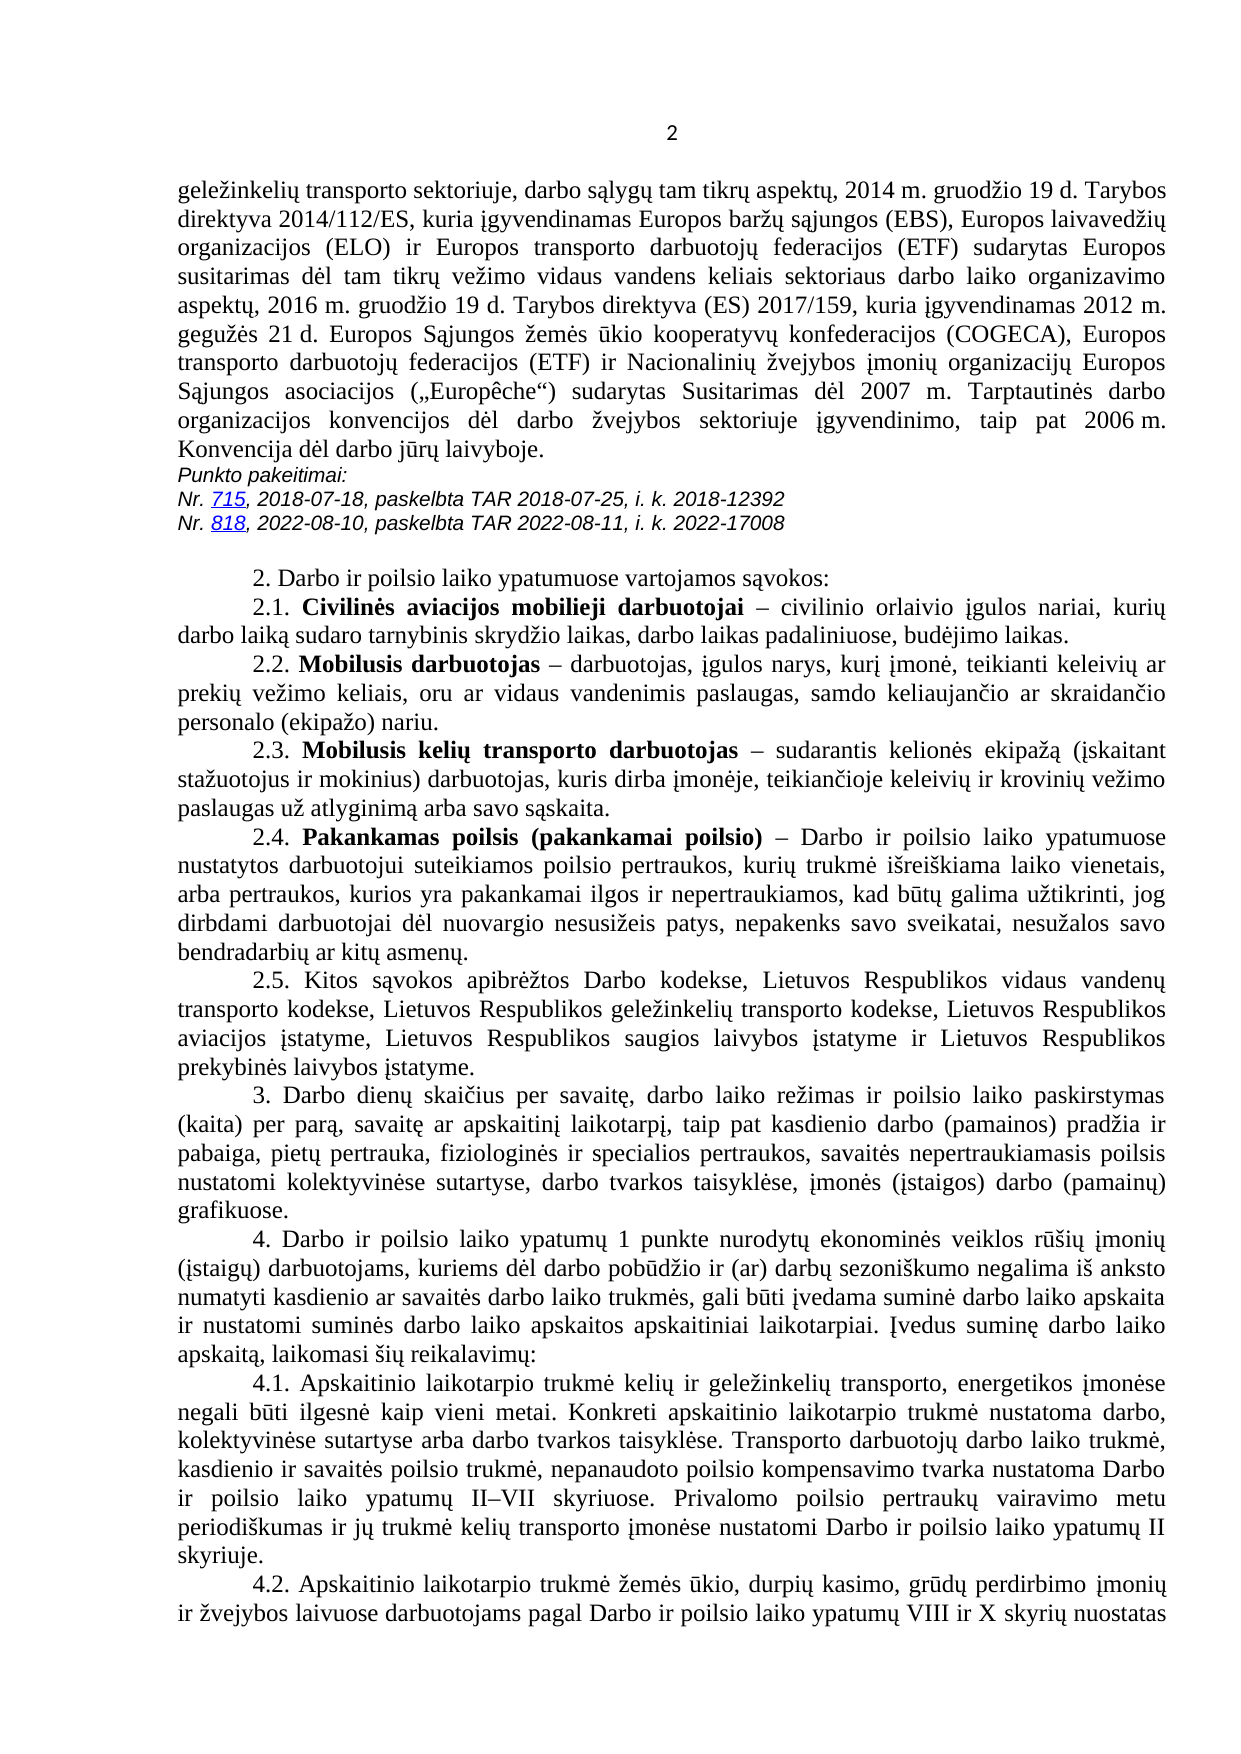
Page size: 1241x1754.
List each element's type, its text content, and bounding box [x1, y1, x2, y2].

text 3. Darbo dienų skaičius per savaitę, darbo laiko režimas ir poilsio laiko paskirstymas (kaita) per parą, savaitę ar apskaitinį laikotarpį, taip pat kasdienio darbo (pamainos) pradžia ir pabaiga, pietų pertrauka, fiziologinės ir specialios pertraukos, savaitės nepertraukiamasis poilsis nustatomi kolektyvinėse sutartyse, darbo tvarkos taisyklėse, įmonės (įstaigos) darbo (pamainų) grafikuose. [177, 1081, 1167, 1224]
text 4.1. Apskaitinio laikotarpio trukmė kelių ir geležinkelių transporto, energetikos įmonėse negali būti ilgesnė kaip vieni metai. Konkreti apskaitinio laikotarpio trukmė nustatoma darbo, kolektyvinėse sutartyse arba darbo tvarkos taisyklėse. Transporto darbuotojų darbo laiko trukmė, kasdienio ir savaitės poilsio trukmė, nepanaudoto poilsio kompensavimo tvarka nustatoma Darbo ir poilsio laiko ypatumų II–VII skyriuose. Privalomo poilsio pertraukų vairavimo metu periodiškumas ir jų trukmė kelių transporto įmonėse nustatomi Darbo ir poilsio laiko ypatumų II skyriuje. [177, 1368, 1167, 1569]
text 4.2. Apskaitinio laikotarpio trukmė žemės ūkio, durpių kasimo, grūdų perdirbimo įmonių ir žvejybos laivuose darbuotojams pagal Darbo ir poilsio laiko ypatumų VIII ir X skyrių nuostatas [177, 1569, 1167, 1627]
text Punkto pakeitimai: [177, 462, 1167, 486]
text 2.4. Pakankamas poilsis (pakankamai poilsio) – Darbo ir poilsio laiko ypatumuose nustatytos darbuotojui suteikiamos poilsio pertraukos, kurių trukmė išreiškiama laiko vienetais, arba pertraukos, kurios yra pakankamai ilgos ir nepertraukiamos, kad būtų galima užtikrinti, jog dirbdami darbuotojai dėl nuovargio nesusižeis patys, nepakenks savo sveikatai, nesužalos savo bendradarbių ar kitų asmenų. [177, 822, 1167, 966]
text 2. Darbo ir poilsio laiko ypatumuose vartojamos sąvokos: [177, 563, 1167, 592]
text 2.5. Kitos sąvokos apibrėžtos Darbo kodekse, Lietuvos Respublikos vidaus vandenų transporto kodekse, Lietuvos Respublikos geležinkelių transporto kodekse, Lietuvos Respublikos aviacijos įstatyme, Lietuvos Respublikos saugios laivybos įstatyme ir Lietuvos Respublikos prekybinės laivybos įstatyme. [177, 966, 1167, 1081]
text Nr. 818, 2022-08-10, paskelbta TAR 2022-08-11, i. k. 2022-17008 [177, 510, 1167, 534]
text 2.1. Civilinės aviacijos mobilieji darbuotojai – civilinio orlaivio įgulos nariai, kurių darbo laiką sudaro tarnybinis skrydžio laikas, darbo laikas padaliniuose, budėjimo laikas. [177, 592, 1167, 649]
text Nr. 715, 2018-07-18, paskelbta TAR 2018-07-25, i. k. 2018-12392 [177, 486, 1167, 510]
text geležinkelių transporto sektoriuje, darbo sąlygų tam tikrų aspektų, 2014 m. gruodžio 19 d. Tarybos direktyva 2014/112/ES, kuria įgyvendinamas Europos baržų sąjungos (EBS), Europos laivavedžių organizacijos (ELO) ir Europos transporto darbuotojų federacijos (ETF) sudarytas Europos susitarimas dėl tam tikrų vežimo vidaus vandens keliais sektoriaus darbo laiko organizavimo aspektų, 2016 m. gruodžio 19 d. Tarybos direktyva (ES) 2017/159, kuria įgyvendinamas 2012 m. gegužės 21 d. Europos Sąjungos žemės ūkio kooperatyvų konfederacijos (COGECA), Europos transporto darbuotojų federacijos (ETF) ir Nacionalinių žvejybos įmonių organizacijų Europos Sąjungos asociacijos („Europêche“) sudarytas Susitarimas dėl 2007 m. Tarptautinės darbo organizacijos konvencijos dėl darbo žvejybos sektoriuje įgyvendinimo, taip pat 2006 m. Konvencija dėl darbo jūrų laivyboje. [177, 175, 1167, 462]
text 2.3. Mobilusis kelių transporto darbuotojas – sudarantis kelionės ekipažą (įskaitant stažuotojus ir mokinius) darbuotojas, kuris dirba įmonėje, teikiančioje keleivių ir krovinių vežimo paslaugas už atlyginimą arba savo sąskaita. [177, 736, 1167, 822]
text 4. Darbo ir poilsio laiko ypatumų 1 punkte nurodytų ekonominės veiklos rūšių įmonių (įstaigų) darbuotojams, kuriems dėl darbo pobūdžio ir (ar) darbų sezoniškumo negalima iš anksto numatyti kasdienio ar savaitės darbo laiko trukmės, gali būti įvedama suminė darbo laiko apskaita ir nustatomi suminės darbo laiko apskaitos apskaitiniai laikotarpiai. Įvedus suminę darbo laiko apskaitą, laikomasi šių reikalavimų: [177, 1224, 1167, 1368]
text 2.2. Mobilusis darbuotojas – darbuotojas, įgulos narys, kurį įmonė, teikianti keleivių ar prekių vežimo keliais, oru ar vidaus vandenimis paslaugas, samdo keliaujančio ar skraidančio personalo (ekipažo) nariu. [177, 649, 1167, 736]
